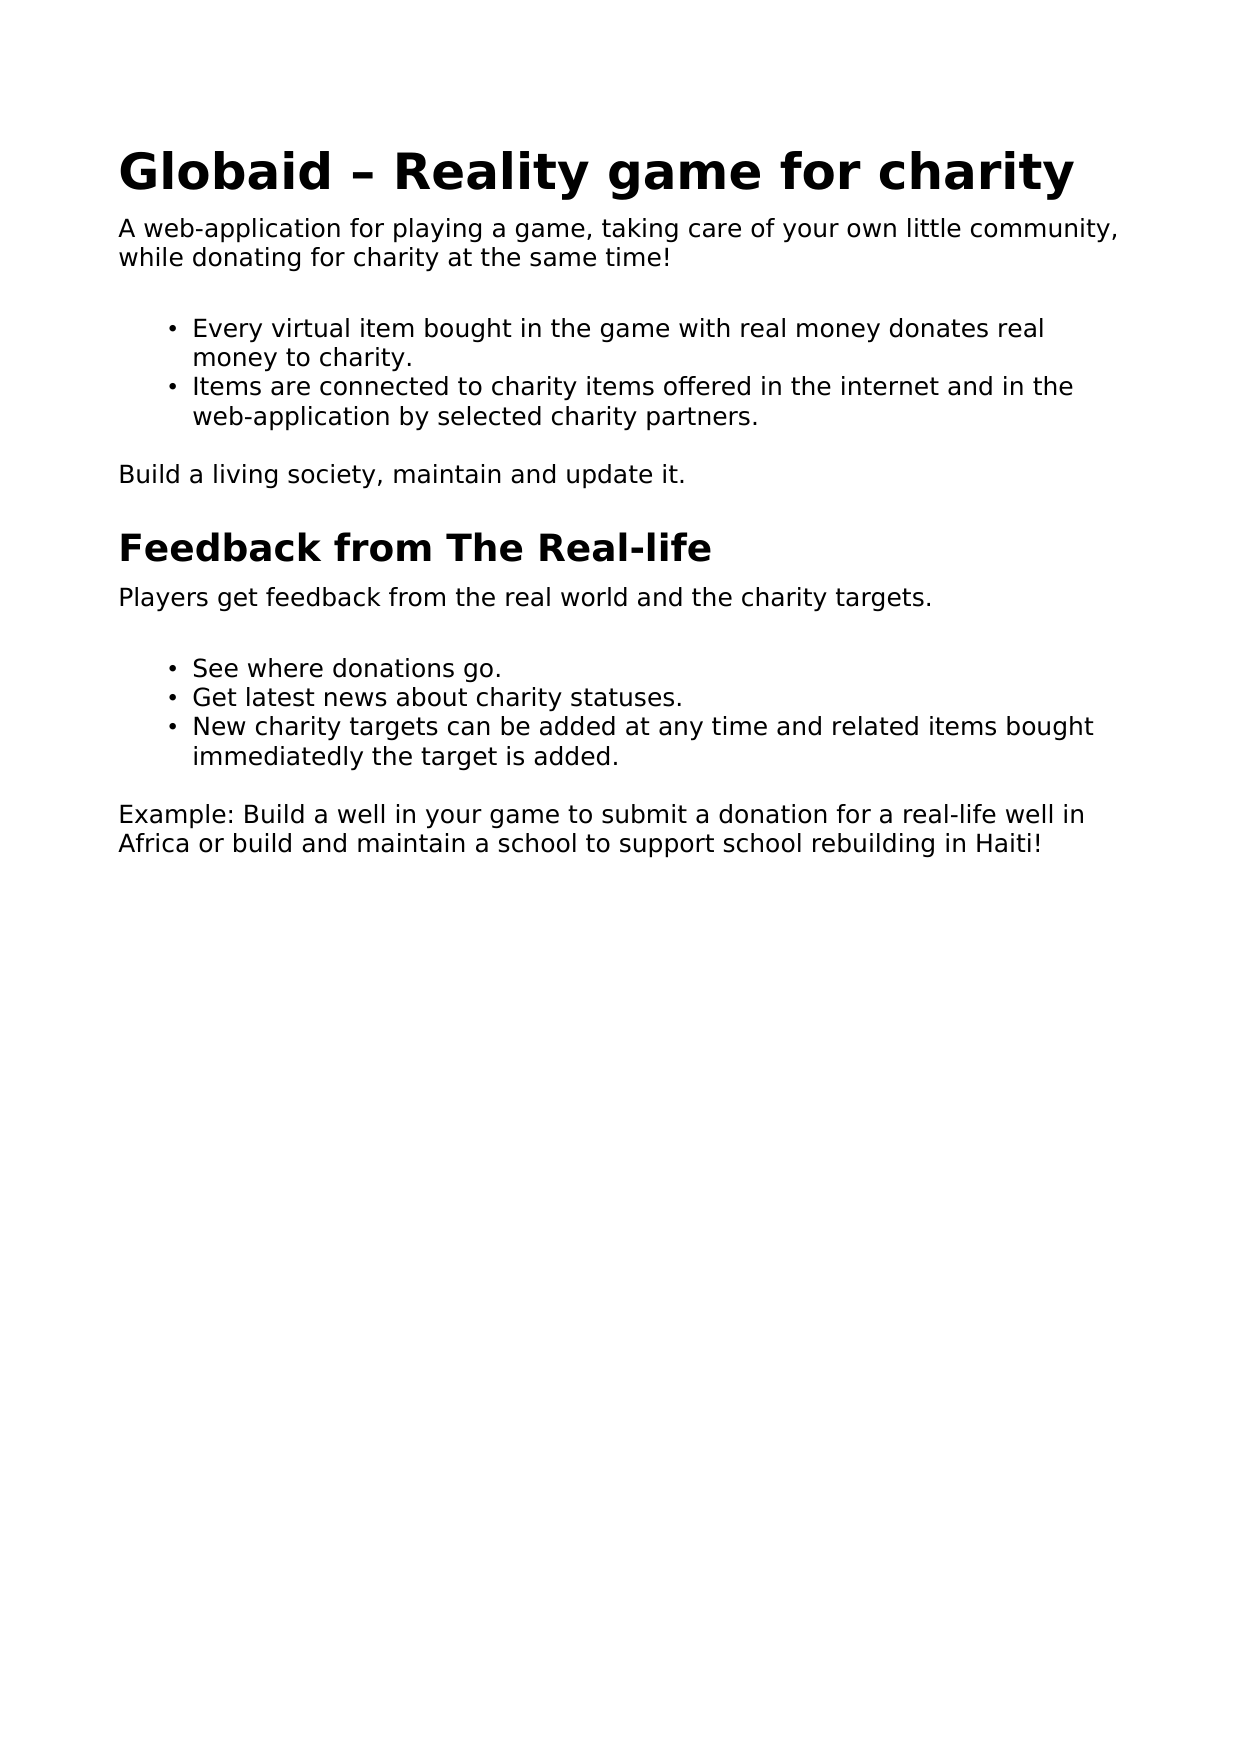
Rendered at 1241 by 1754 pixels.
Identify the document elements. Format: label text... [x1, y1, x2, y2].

text Example: Build a well in your game to submit a donation for a real-life well in Africa or build and maintain a school to support school rebuilding in Haiti! [118, 800, 1122, 859]
subtitle Feedback from The Real-life [118, 527, 1122, 571]
list Items are connected to charity items offered in the internet and in the web-application by selected charity partners. [177, 372, 1122, 431]
text A web-application for playing a game, taking care of your own little community, while donating for charity at the same time! [118, 214, 1122, 272]
list Every virtual item bought in the game with real money donates real money to charity. [177, 314, 1122, 372]
list See where donations go. [177, 654, 1122, 683]
text Players get feedback from the real world and the charity targets. [118, 583, 1122, 612]
text Build a living society, maintain and update it. [118, 460, 1122, 489]
list New charity targets can be added at any time and related items bought immediatedly the target is added. [177, 713, 1122, 771]
list Get latest news about charity statuses. [177, 683, 1122, 713]
subtitle Globaid – Reality game for charity [118, 143, 1122, 201]
